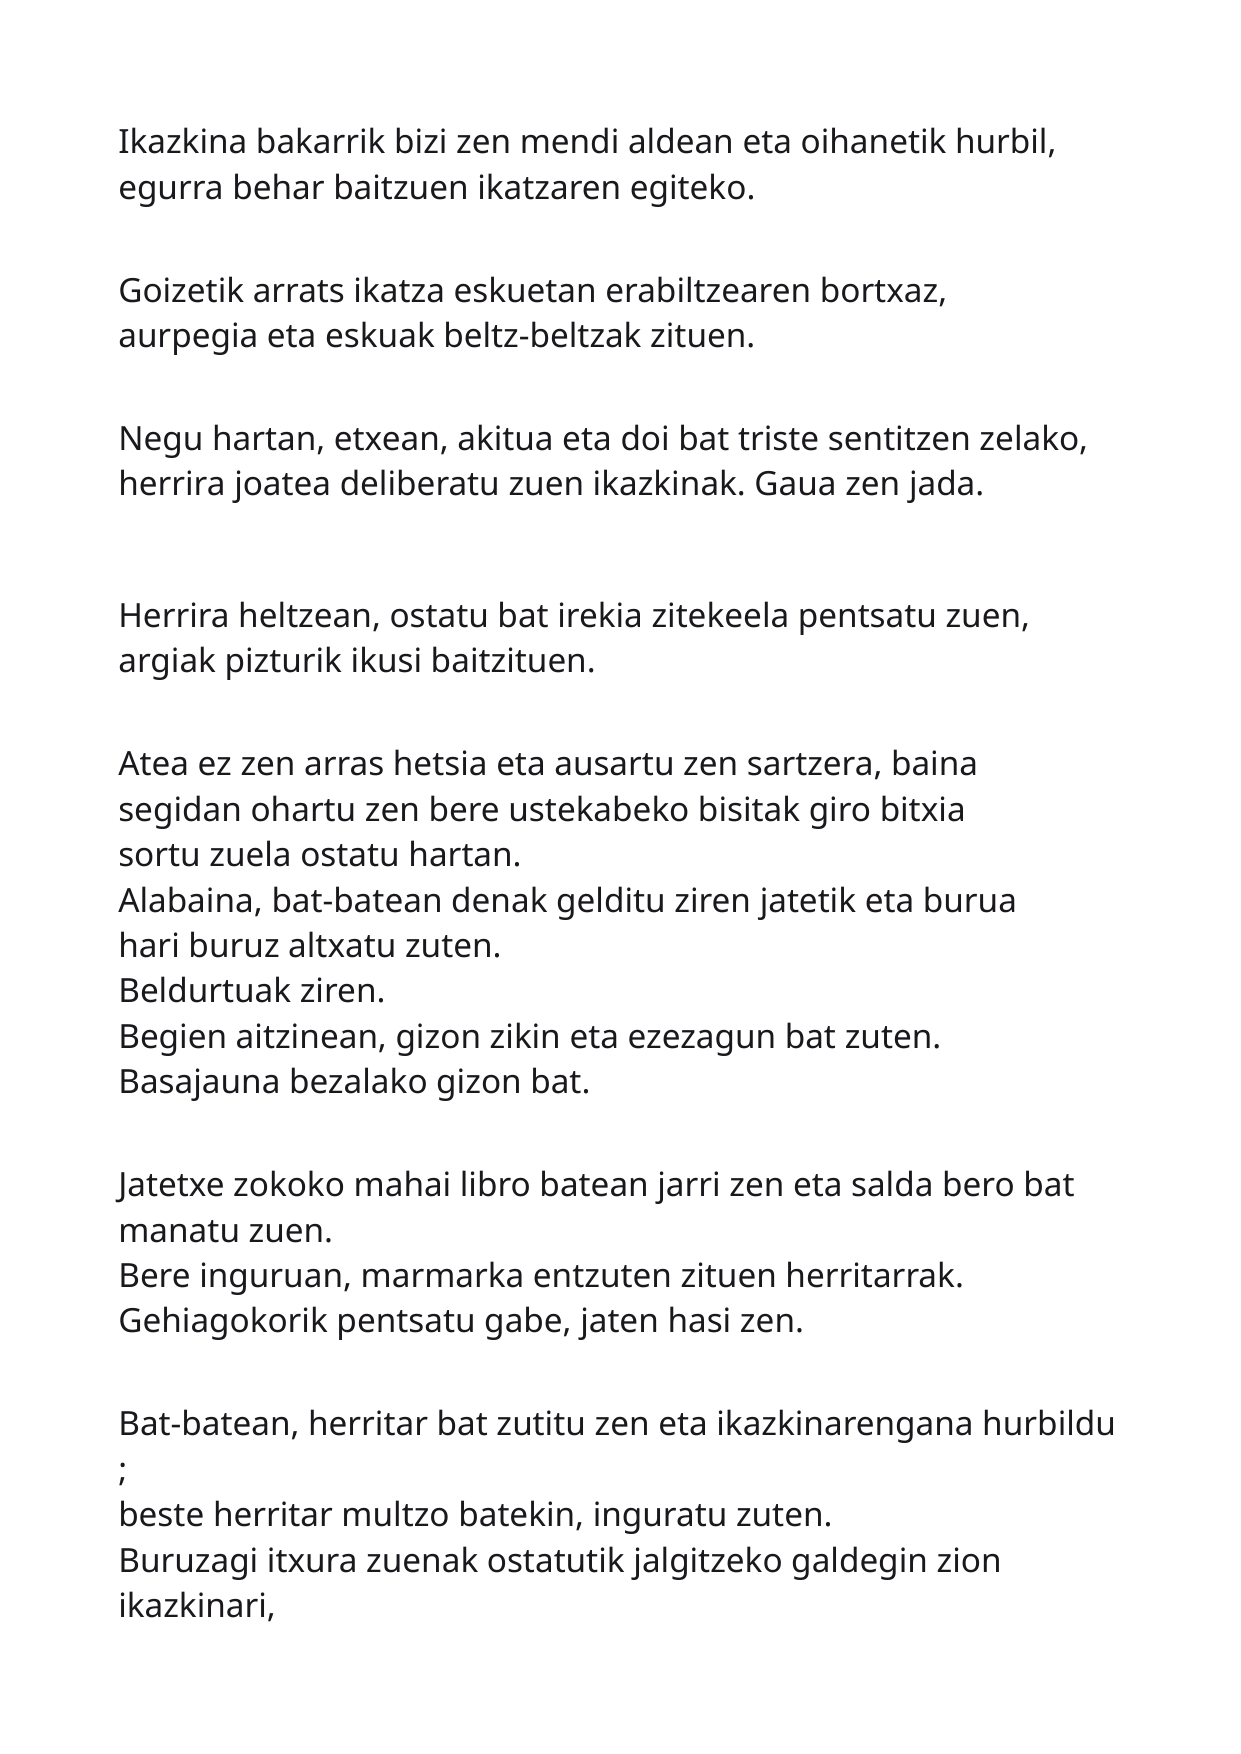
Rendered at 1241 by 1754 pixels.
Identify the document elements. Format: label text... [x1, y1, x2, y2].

text aurpegia eta eskuak beltz-beltzak zituen. [118, 312, 1122, 357]
text argiak pizturik ikusi baitzituen. [118, 637, 1122, 683]
text Alabaina, bat-batean denak gelditu ziren jatetik eta burua [118, 876, 1122, 922]
text Basajauna bezalako gizon bat. [118, 1058, 1122, 1103]
text hari buruz altxatu zuten. [118, 922, 1122, 967]
text Jatetxe zokoko mahai libro batean jarri zen eta salda bero bat [118, 1161, 1122, 1206]
text egurra behar baitzuen ikatzaren egiteko. [118, 163, 1122, 209]
text Negu hartan, etxean, akitua eta doi bat triste sentitzen zelako, [118, 415, 1122, 460]
text Buruzagi itxura zuenak ostatutik jalgitzeko galdegin zion ikazkinari, [118, 1536, 1122, 1627]
text Bat-batean, herritar bat zutitu zen eta ikazkinarengana hurbildu ; [118, 1400, 1122, 1491]
text Gehiagokorik pentsatu gabe, jaten hasi zen. [118, 1297, 1122, 1343]
text segidan ohartu zen bere ustekabeko bisitak giro bitxia [118, 786, 1122, 831]
text Herrira heltzean, ostatu bat irekia zitekeela pentsatu zuen, [118, 592, 1122, 637]
text sortu zuela ostatu hartan. [118, 831, 1122, 876]
text manatu zuen. [118, 1206, 1122, 1252]
text Goizetik arrats ikatza eskuetan erabiltzearen bortxaz, [118, 266, 1122, 312]
text Begien aitzinean, gizon zikin eta ezezagun bat zuten. [118, 1013, 1122, 1058]
text Ikazkina bakarrik bizi zen mendi aldean eta oihanetik hurbil, [118, 118, 1122, 163]
text Bere inguruan, marmarka entzuten zituen herritarrak. [118, 1252, 1122, 1297]
text Atea ez zen arras hetsia eta ausartu zen sartzera, baina [118, 740, 1122, 786]
text beste herritar multzo batekin, inguratu zuten. [118, 1491, 1122, 1536]
text Beldurtuak ziren. [118, 967, 1122, 1013]
text herrira joatea deliberatu zuen ikazkinak. Gaua zen jada. [118, 460, 1122, 506]
